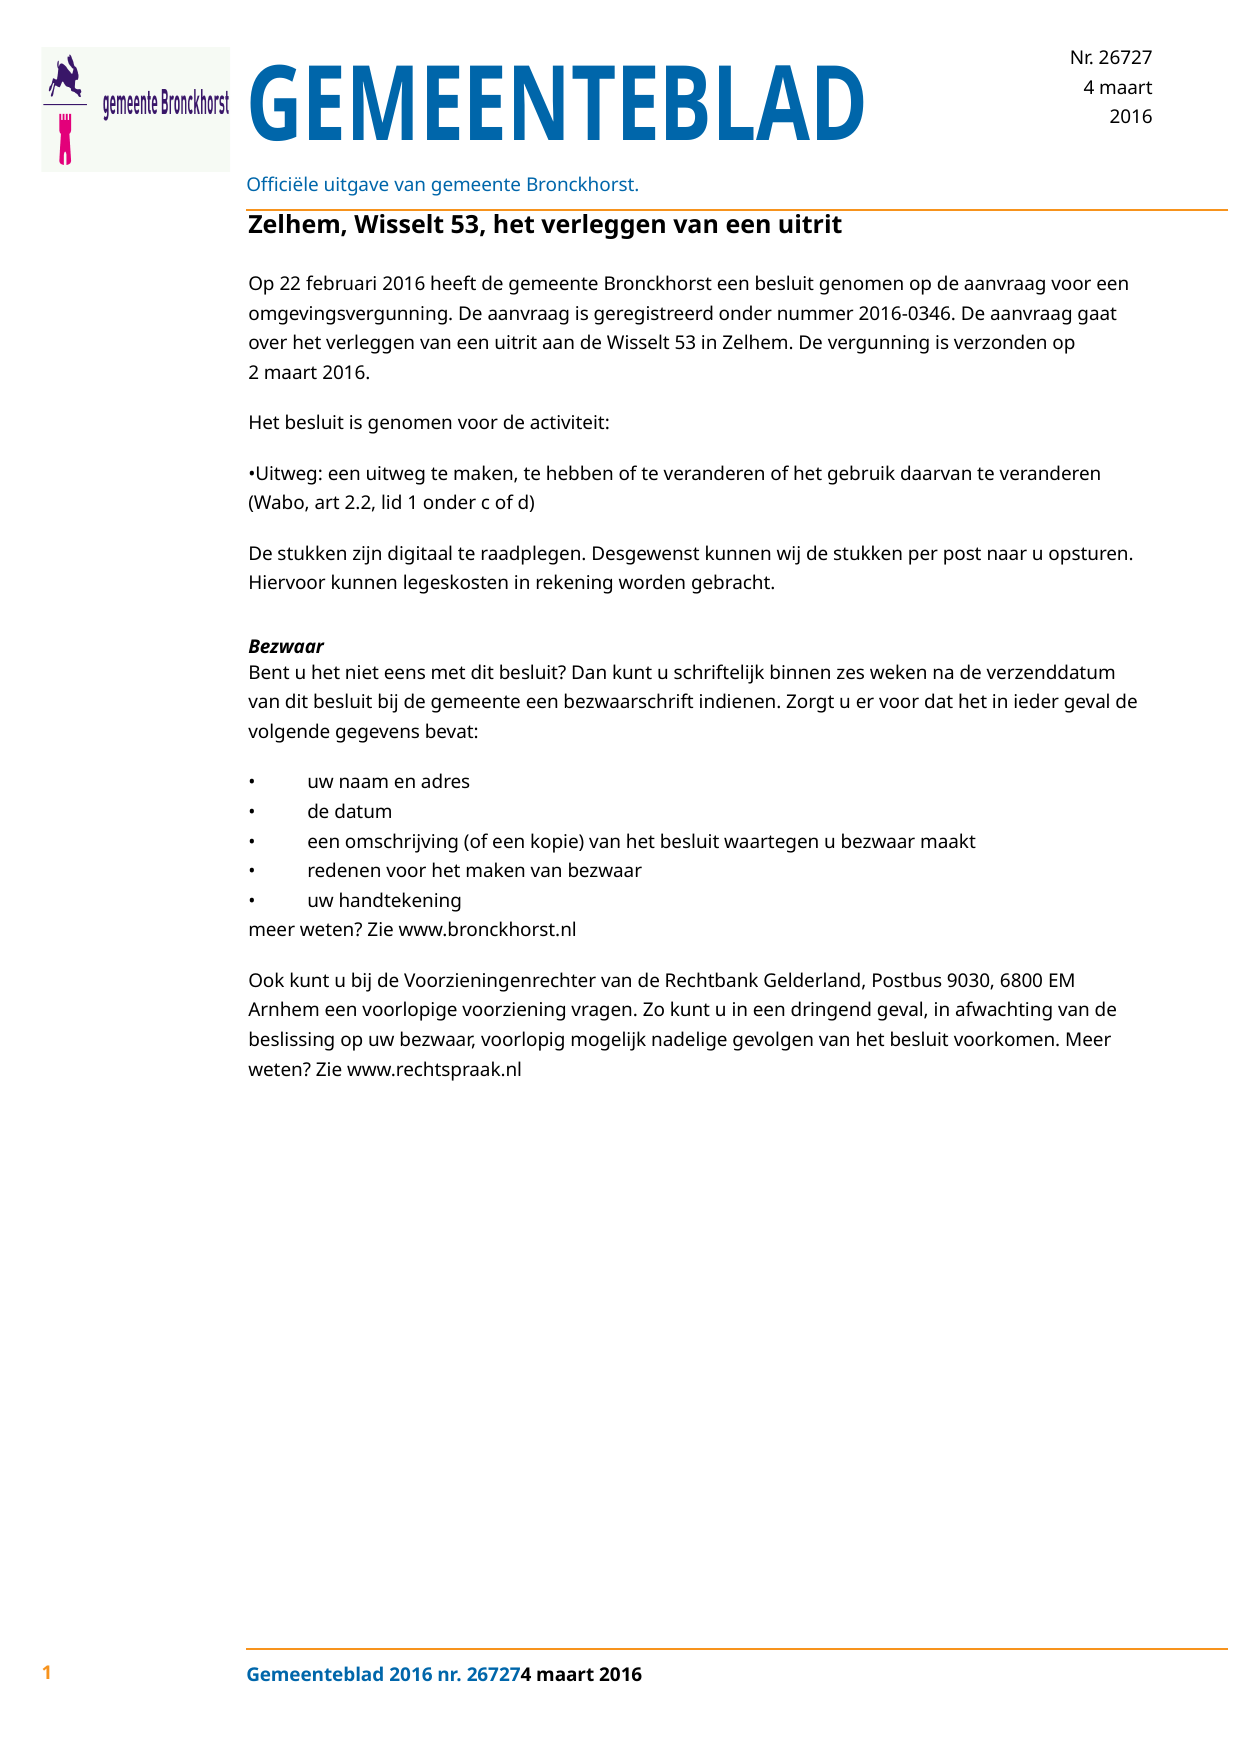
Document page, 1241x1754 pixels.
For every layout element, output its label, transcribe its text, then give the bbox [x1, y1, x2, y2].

list uw handtekening [248, 887, 1152, 913]
text Bezwaar [248, 633, 1152, 659]
list redenen voor het maken van bezwaar [248, 857, 1152, 883]
text Ook kunt u bij de Voorzieningenrechter van de Rechtbank Gelderland, Postbus 9030, 6800 EM Arnhem een voorlopige voorziening vragen. Zo kunt u in een dringend geval, in afwachting van de beslissing op uw bezwaar, voorlopig mogelijk nadelige gevolgen van het besluit voorkomen. Meer weten? Zie www.rechtspraak.nl [248, 967, 1152, 1082]
text Op 22 februari 2016 heeft de gemeente Bronckhorst een besluit genomen op de aanvraag voor een omgevingsvergunning. De aanvraag is geregistreerd onder nummer 2016-0346. De aanvraag gaat over het verleggen van een uitrit aan de Wisselt 53 in Zelhem. De vergunning is verzonden op 2 maart 2016. [248, 270, 1152, 385]
picture [41, 47, 231, 172]
text De stukken zijn digitaal te raadplegen. Desgewenst kunnen wij de stukken per post naar u opsturen. Hiervoor kunnen legeskosten in rekening worden gebracht. [248, 540, 1152, 595]
list een omschrijving (of een kopie) van het besluit waartegen u bezwaar maakt [248, 828, 1152, 854]
text Zelhem, Wisselt 53, het verleggen van een uitrit [248, 211, 1152, 241]
text Bent u het niet eens met dit besluit? Dan kunt u schriftelijk binnen zes weken na de verzenddatum van dit besluit bij de gemeente een bezwaarschrift indienen. Zorgt u er voor dat het in ieder geval de volgende gegevens bevat: [248, 659, 1152, 744]
list de datum [248, 798, 1152, 824]
text •Uitweg: een uitweg te maken, te hebben of te veranderen of het gebruik daarvan te veranderen (Wabo, art 2.2, lid 1 onder c of d) [248, 460, 1152, 515]
text Het besluit is genomen voor de activiteit: [248, 409, 1152, 435]
list uw naam en adres [248, 769, 1152, 794]
text meer weten? Zie www.bronckhorst.nl [248, 917, 1152, 942]
